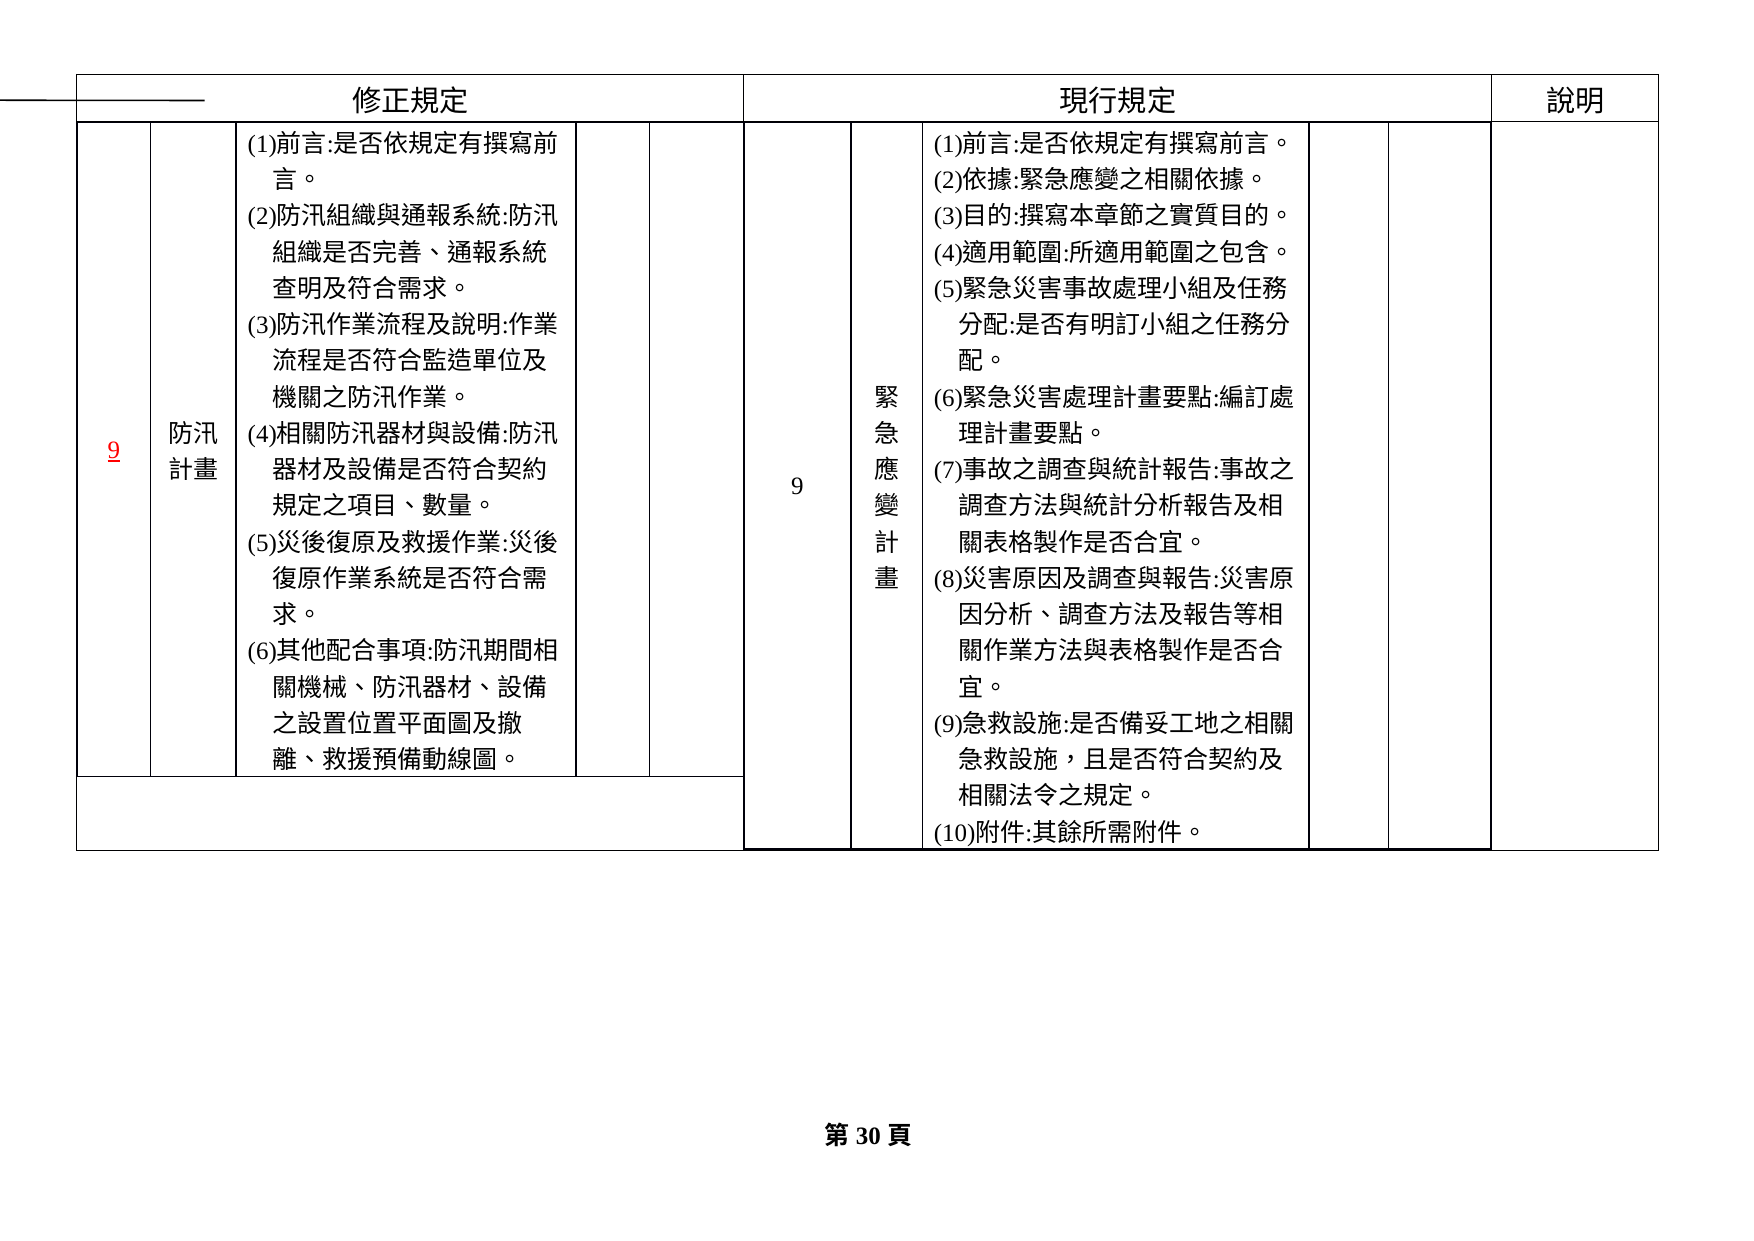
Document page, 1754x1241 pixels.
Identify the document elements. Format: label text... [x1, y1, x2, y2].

table_cell [77, 777, 743, 850]
table_header 現行規定 [744, 75, 1491, 121]
table_cell 緊急應變計畫 [852, 123, 922, 848]
table_header 說明 [1492, 75, 1658, 121]
table_cell 9 [745, 123, 850, 848]
table_cell 防汛計畫 [151, 123, 235, 776]
table_cell [1389, 123, 1490, 848]
table_header 修正規定 [77, 75, 743, 121]
table_cell 9 [78, 123, 150, 776]
table_cell [1492, 122, 1658, 850]
table_cell [650, 123, 743, 776]
table_cell (1)前言:是否依規定有撰寫前言。 (2)依據:緊急應變之相關依據。 (3)目的:撰寫本章節之實質目的。 (4)適用範圍:所適用範圍之包含。 (5)緊急災害事故處理小組及任務分配:是否有明訂小組之任務分配。 (6)緊急災害處理計畫要點:編訂處理計畫要點。 (7)事故之調查與統計報告:事故之調查方法與統計分析報告及相關表格製作是否合宜。 (8)災害原因及調查與報告:災害原因分析、調查方法及報告等相關作業方法與表格製作是否合宜。 (9)急救設施:是否備妥工地之相關急救設施，且是否符合契約及相關法令之規定。 (10)附件:其餘所需附件。 [923, 123, 1308, 848]
table_cell [577, 123, 649, 776]
table_cell [1310, 123, 1388, 848]
table_cell (1)前言:是否依規定有撰寫前言。 (2)防汛組織與通報系統:防汛組織是否完善、通報系統查明及符合需求。 (3)防汛作業流程及說明:作業流程是否符合監造單位及機關之防汛作業。 (4)相關防汛器材與設備:防汛器材及設備是否符合契約規定之項目、數量。 (5)災後復原及救援作業:災後復原作業系統是否符合需求。 (6)其他配合事項:防汛期間相關機械、防汛器材、設備之設置位置平面圖及撤離、救援預備動線圖。 [237, 123, 575, 776]
